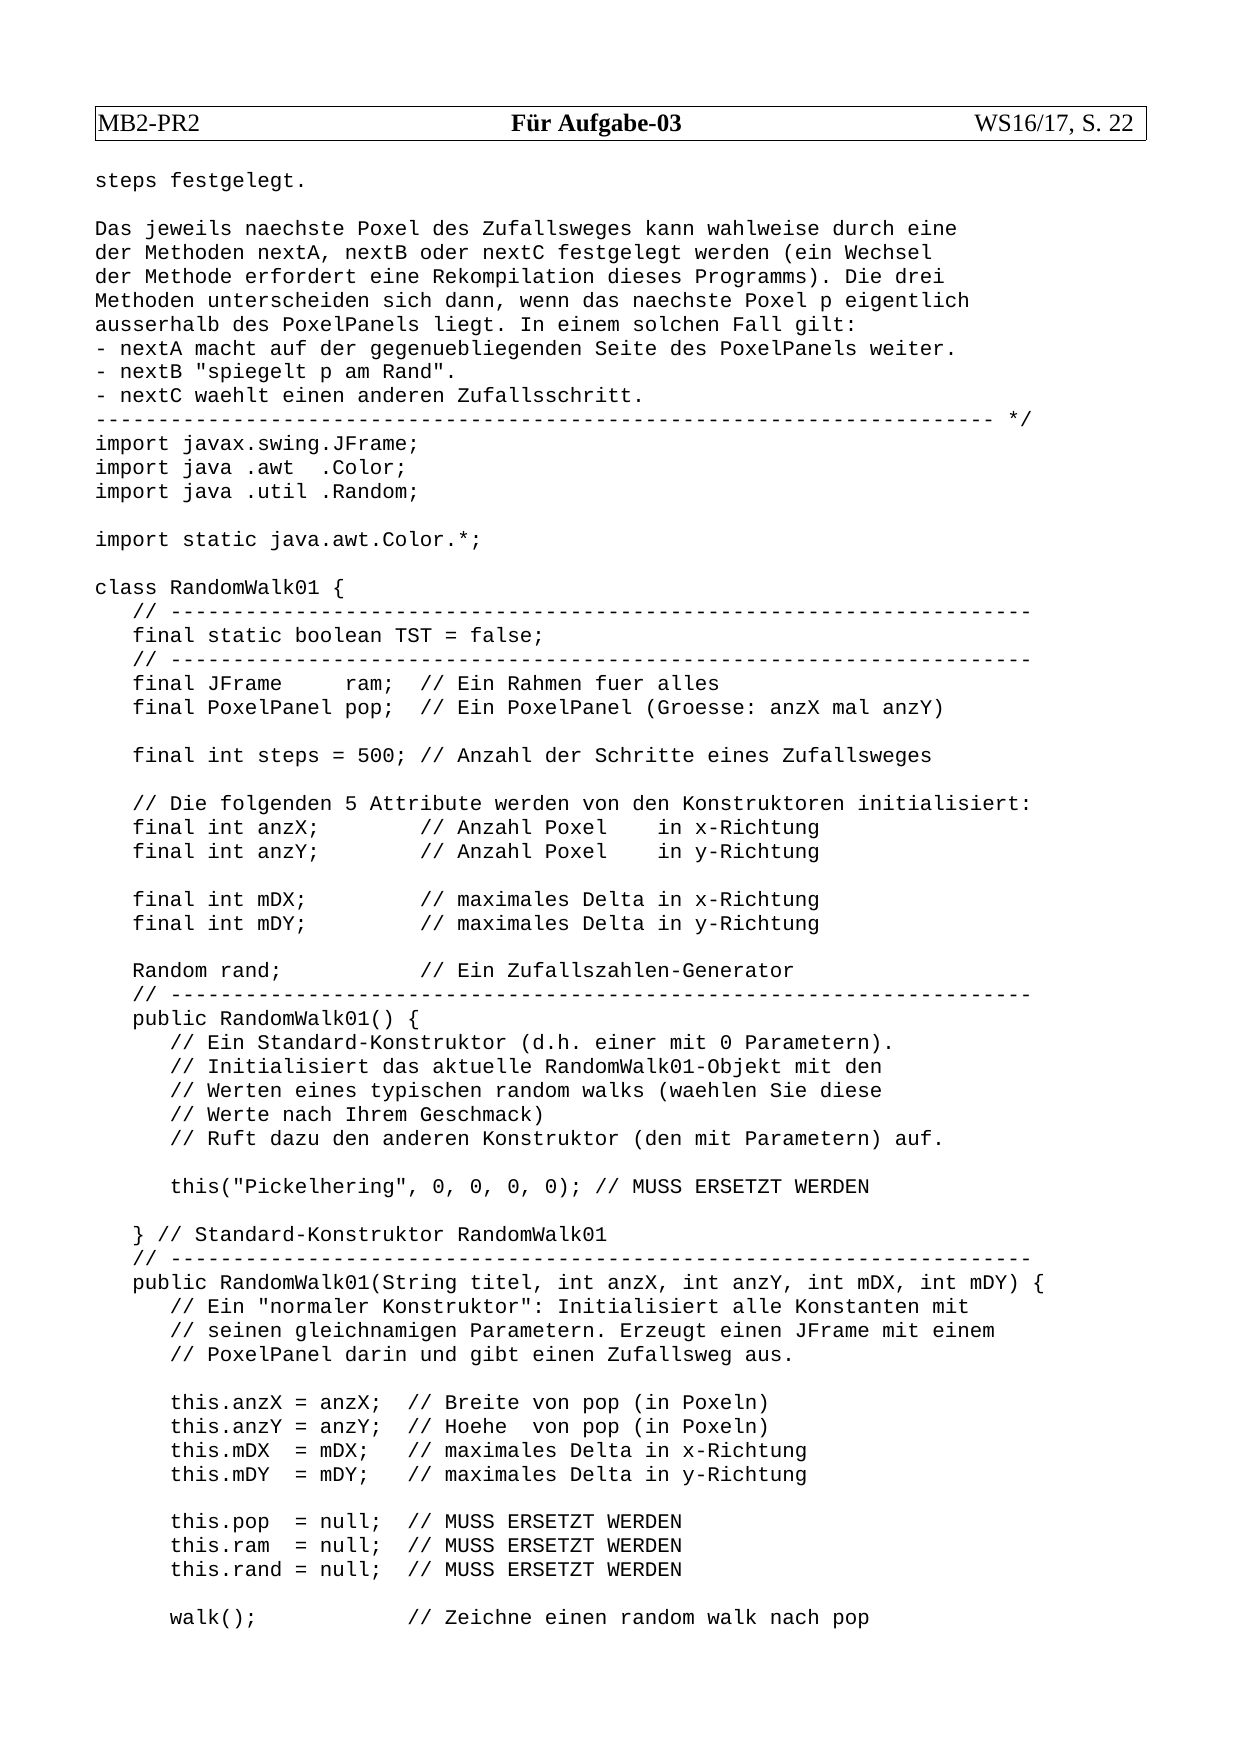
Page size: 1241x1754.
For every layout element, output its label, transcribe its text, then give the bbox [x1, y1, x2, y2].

text // seinen gleichnamigen Parametern. Erzeugt einen JFrame mit einem [94, 1320, 1146, 1344]
text } // Standard-Konstruktor RandomWalk01 [94, 1224, 1146, 1248]
text // Werte nach Ihrem Geschmack) [94, 1104, 1146, 1128]
text final int mDY; // maximales Delta in y-Richtung [94, 912, 1146, 936]
text import java .awt .Color; [94, 457, 1146, 481]
text final int anzY; // Anzahl Poxel in y-Richtung [94, 841, 1146, 864]
text import static java.awt.Color.*; [94, 529, 1146, 553]
text import java .util .Random; [94, 481, 1146, 505]
text this.ram = null; // MUSS ERSETZT WERDEN [94, 1535, 1146, 1559]
text // Die folgenden 5 Attribute werden von den Konstruktoren initialisiert: [94, 793, 1146, 817]
text // Initialisiert das aktuelle RandomWalk01-Objekt mit den [94, 1056, 1146, 1080]
text // --------------------------------------------------------------------- [94, 1248, 1146, 1272]
text // Ein "normaler Konstruktor": Initialisiert alle Konstanten mit [94, 1296, 1146, 1320]
text final int steps = 500; // Anzahl der Schritte eines Zufallsweges [94, 745, 1146, 769]
text walk(); // Zeichne einen random walk nach pop [94, 1607, 1146, 1631]
text final int mDX; // maximales Delta in x-Richtung [94, 888, 1146, 912]
text this.pop = null; // MUSS ERSETZT WERDEN [94, 1511, 1146, 1535]
text this.rand = null; // MUSS ERSETZT WERDEN [94, 1559, 1146, 1583]
text final int anzX; // Anzahl Poxel in x-Richtung [94, 817, 1146, 841]
text this.anzY = anzY; // Hoehe von pop (in Poxeln) [94, 1416, 1146, 1439]
text // Ruft dazu den anderen Konstruktor (den mit Parametern) auf. [94, 1128, 1146, 1152]
text - nextB "spiegelt p am Rand". [94, 361, 1146, 385]
text public RandomWalk01(String titel, int anzX, int anzY, int mDX, int mDY) { [94, 1272, 1146, 1296]
text - nextC waehlt einen anderen Zufallsschritt. [94, 385, 1146, 409]
text // Werten eines typischen random walks (waehlen Sie diese [94, 1080, 1146, 1104]
text Random rand; // Ein Zufallszahlen-Generator [94, 960, 1146, 984]
text der Methode erfordert eine Rekompilation dieses Programms). Die drei [94, 266, 1146, 289]
text this("Pickelhering", 0, 0, 0, 0); // MUSS ERSETZT WERDEN [94, 1176, 1146, 1200]
text - nextA macht auf der gegenuebliegenden Seite des PoxelPanels weiter. [94, 337, 1146, 361]
text steps festgelegt. [94, 170, 1146, 194]
text // --------------------------------------------------------------------- [94, 984, 1146, 1008]
text public RandomWalk01() { [94, 1008, 1146, 1032]
text this.anzX = anzX; // Breite von pop (in Poxeln) [94, 1392, 1146, 1416]
text Methoden unterscheiden sich dann, wenn das naechste Poxel p eigentlich [94, 289, 1146, 313]
text der Methoden nextA, nextB oder nextC festgelegt werden (ein Wechsel [94, 242, 1146, 266]
text ------------------------------------------------------------------------ */ [94, 409, 1146, 433]
text final JFrame ram; // Ein Rahmen fuer alles [94, 673, 1146, 697]
text final static boolean TST = false; [94, 625, 1146, 649]
text // --------------------------------------------------------------------- [94, 649, 1146, 673]
text this.mDX = mDX; // maximales Delta in x-Richtung [94, 1439, 1146, 1463]
text final PoxelPanel pop; // Ein PoxelPanel (Groesse: anzX mal anzY) [94, 697, 1146, 721]
text class RandomWalk01 { [94, 577, 1146, 601]
text this.mDY = mDY; // maximales Delta in y-Richtung [94, 1463, 1146, 1487]
text Das jeweils naechste Poxel des Zufallsweges kann wahlweise durch eine [94, 218, 1146, 242]
text // PoxelPanel darin und gibt einen Zufallsweg aus. [94, 1344, 1146, 1368]
text // Ein Standard-Konstruktor (d.h. einer mit 0 Parametern). [94, 1032, 1146, 1056]
text // --------------------------------------------------------------------- [94, 601, 1146, 625]
text import javax.swing.JFrame; [94, 433, 1146, 457]
text ausserhalb des PoxelPanels liegt. In einem solchen Fall gilt: [94, 313, 1146, 337]
